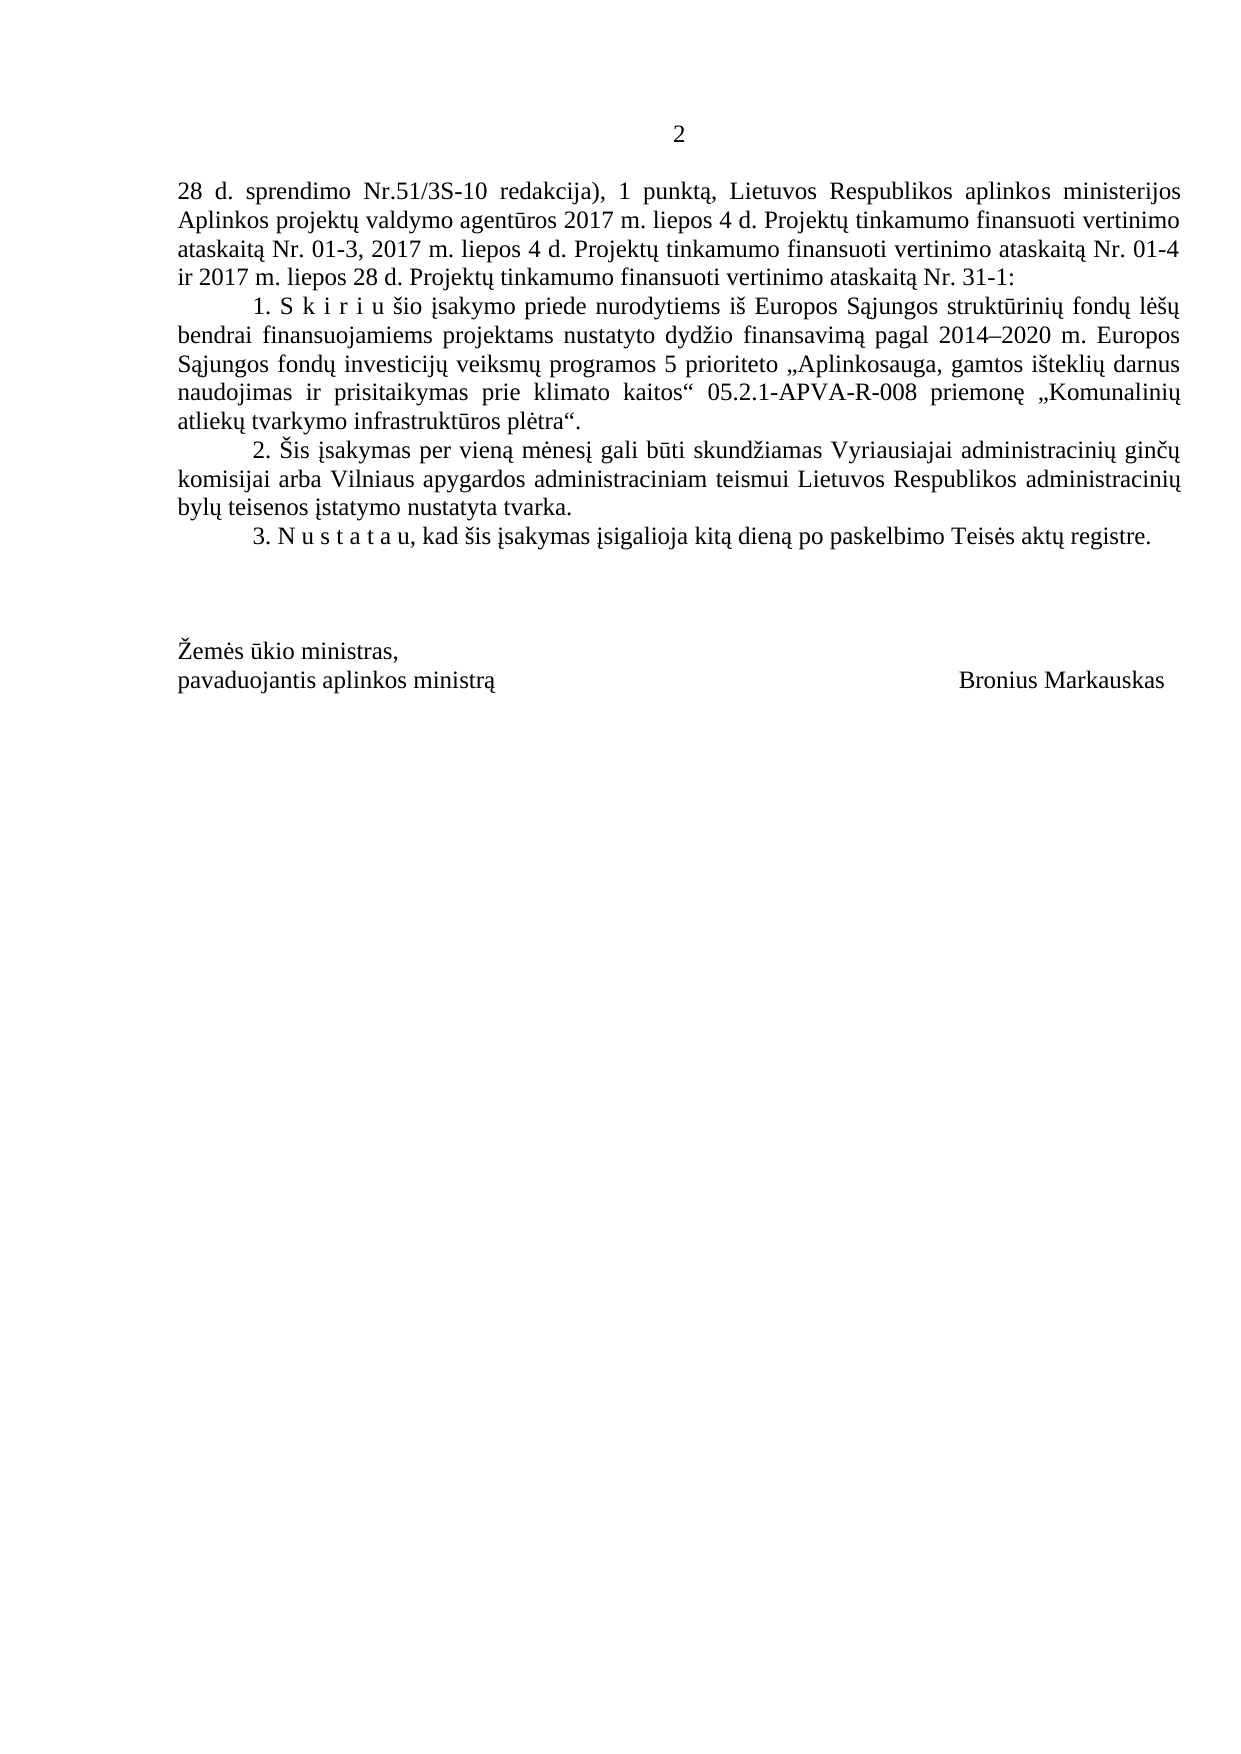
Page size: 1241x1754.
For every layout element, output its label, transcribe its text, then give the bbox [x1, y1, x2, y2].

text 1. S k i r i u šio įsakymo priede nurodytiems iš Europos Sąjungos struktūrinių fondų lėšų bendrai finansuojamiems projektams nustatyto dydžio finansavimą pagal 2014–2020 m. Europos Sąjungos fondų investicijų veiksmų programos 5 prioriteto „Aplinkosauga, gamtos išteklių darnus naudojimas ir prisitaikymas prie klimato kaitos“ 05.2.1-APVA-R-008 priemonę „Komunalinių atliekų tvarkymo infrastruktūros plėtra“. [177, 291, 1181, 435]
text Žemės ūkio ministras, [177, 636, 1181, 665]
text pavaduojantis aplinkos ministrą Bronius Markauskas [177, 665, 1181, 694]
text 28 d. sprendimo Nr.51/3S-10 redakcija), 1 punktą, Lietuvos Respublikos aplinkos ministerijos Aplinkos projektų valdymo agentūros 2017 m. liepos 4 d. Projektų tinkamumo finansuoti vertinimo ataskaitą Nr. 01-3, 2017 m. liepos 4 d. Projektų tinkamumo finansuoti vertinimo ataskaitą Nr. 01-4 ir 2017 m. liepos 28 d. Projektų tinkamumo finansuoti vertinimo ataskaitą Nr. 31-1: [177, 176, 1181, 291]
text 2. Šis įsakymas per vieną mėnesį gali būti skundžiamas Vyriausiajai administracinių ginčų komisijai arba Vilniaus apygardos administraciniam teismui Lietuvos Respublikos administracinių bylų teisenos įstatymo nustatyta tvarka. [177, 435, 1181, 521]
text 3. N u s t a t a u, kad šis įsakymas įsigalioja kitą dieną po paskelbimo Teisės aktų registre. [177, 521, 1181, 550]
